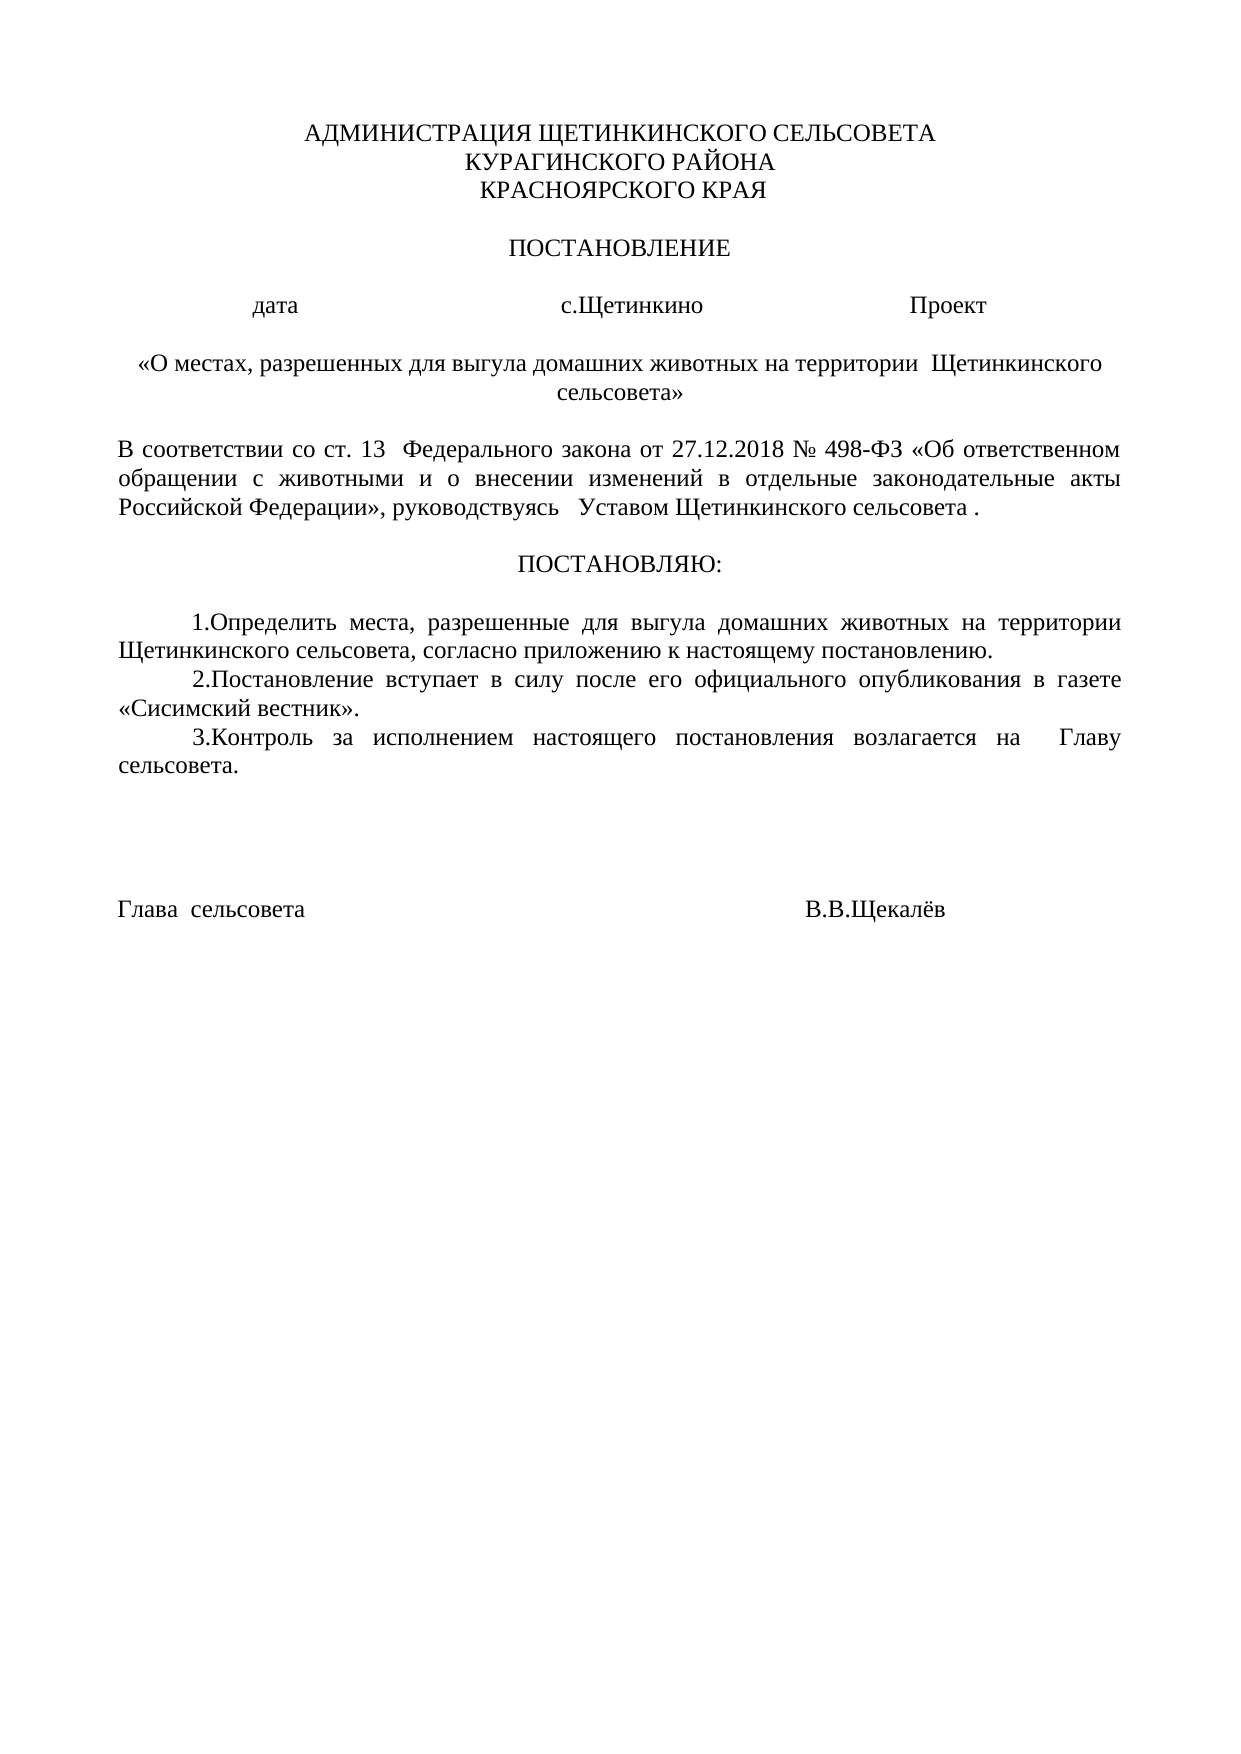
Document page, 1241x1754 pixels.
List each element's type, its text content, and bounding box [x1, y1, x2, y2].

list 2.Постановление вступает в силу после его официального опубликования в газете «Сисимский вестник». [118, 664, 1122, 722]
text «О местах, разрешенных для выгула домашних животных на территории Щетинкинского сельсовета» [118, 348, 1122, 406]
list 3.Контроль за исполнением настоящего постановления возлагается на Главу сельсовета. [118, 722, 1122, 779]
text ПОСТАНОВЛЯЮ: [118, 549, 1122, 578]
text Глава сельсовета В.В.Щекалёв [117, 894, 1122, 923]
text В соответствии со ст. 13 Федерального закона от 27.12.2018 № 498-ФЗ «Об ответственном обращении с животными и о внесении изменений в отдельные законодательные акты Российской Федерации», руководствуясь Уставом Щетинкинского сельсовета . [117, 434, 1122, 521]
text КРАСНОЯРСКОГО КРАЯ [118, 176, 1122, 204]
text АДМИНИСТРАЦИЯ ЩЕТИНКИНСКОГО СЕЛЬСОВЕТА [118, 118, 1122, 147]
text КУРАГИНСКОГО РАЙОНА [118, 147, 1122, 176]
text дата с.Щетинкино Проект [117, 291, 1122, 319]
list 1.Определить места, разрешенные для выгула домашних животных на территории Щетинкинского сельсовета, согласно приложению к настоящему постановлению. [118, 607, 1122, 664]
text ПОСТАНОВЛЕНИЕ [117, 233, 1122, 262]
